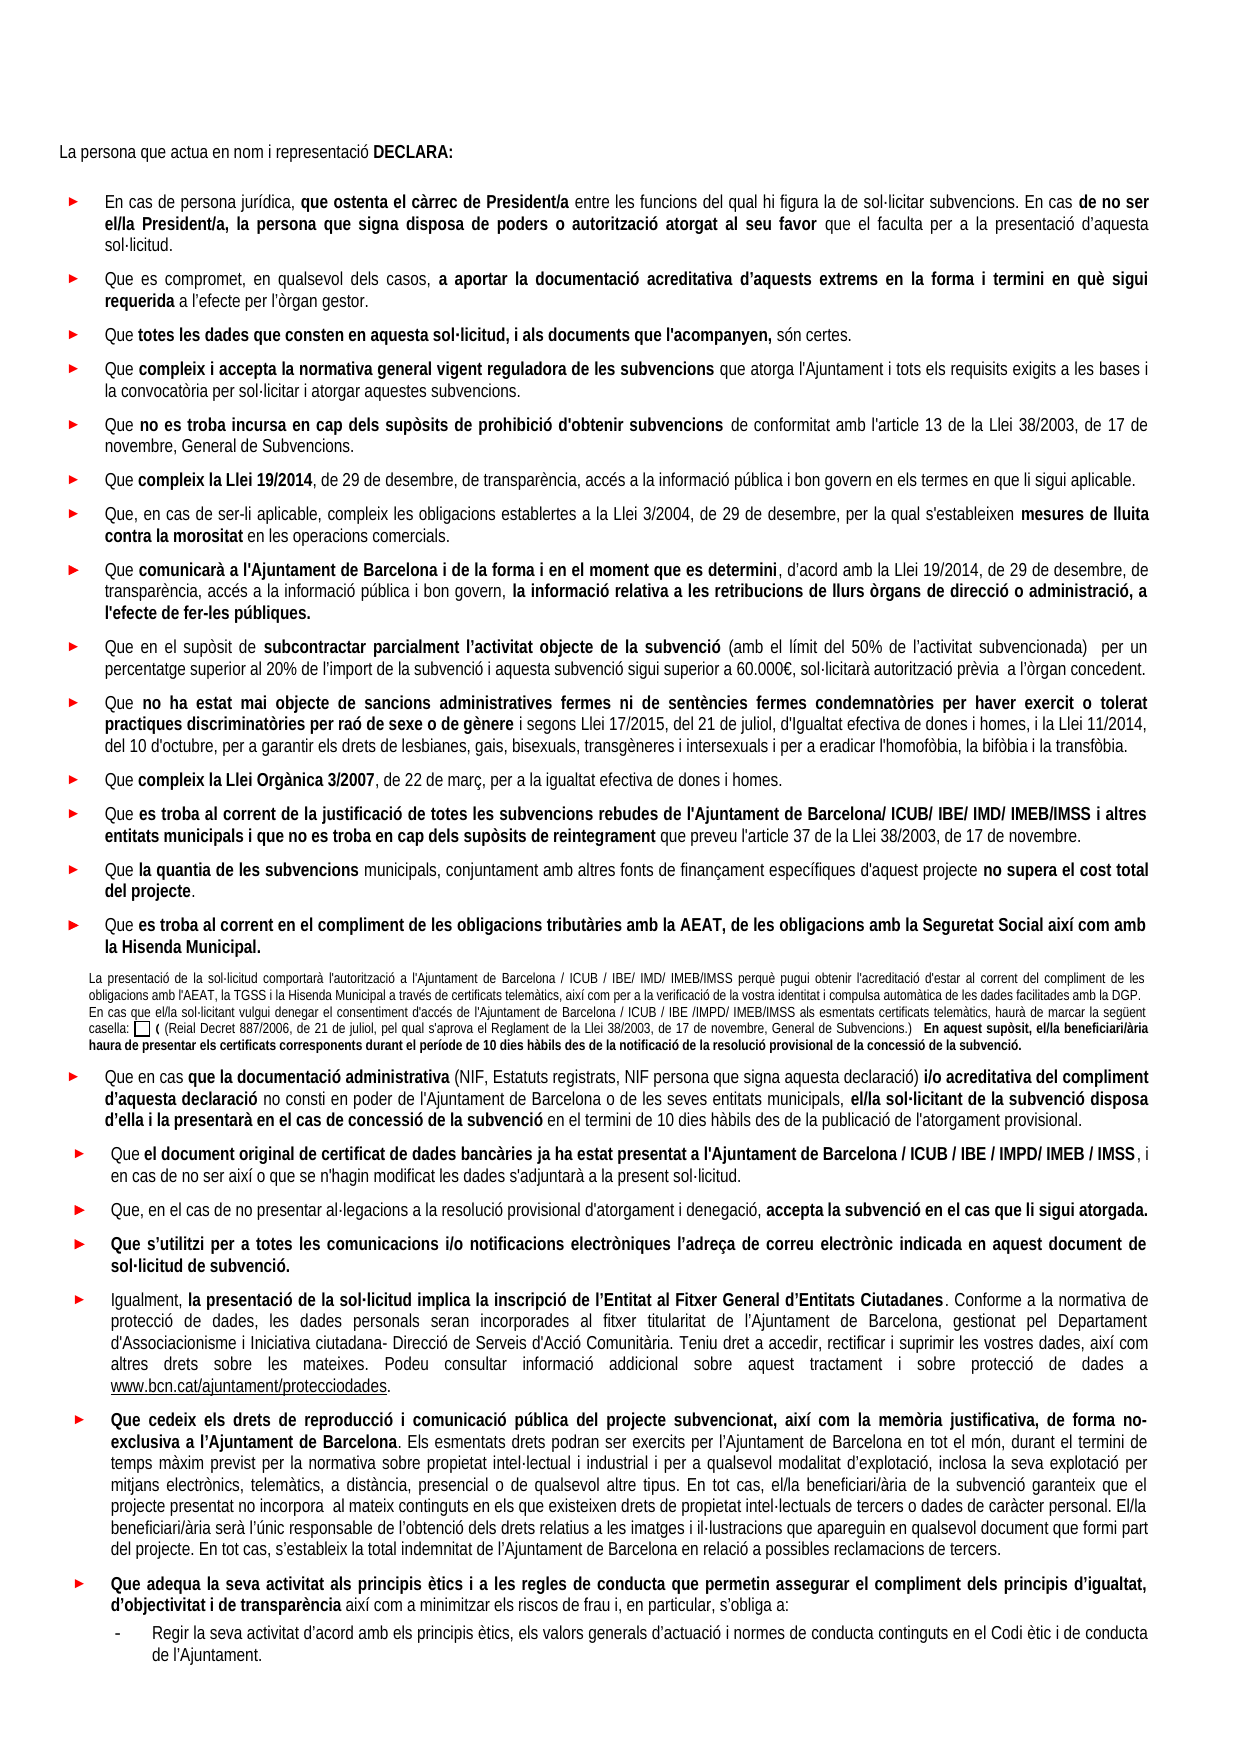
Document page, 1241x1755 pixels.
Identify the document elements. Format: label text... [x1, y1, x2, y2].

list Que, en el cas de no presentar al·legacions a la resolució provisional d'atorgament i denegació, accepta la subvenció en el cas que li sigui atorgada. [73, 1199, 1149, 1221]
list Que la quantia de les subvencions municipals, conjuntament amb altres fonts de finançament específiques d'aquest projecte no supera el cost total del projecte. [67, 858, 1149, 902]
list Igualment, la presentació de la sol·licitud implica la inscripció de l’Entitat al Fitxer General d’Entitats Ciutadanes. Conforme a la normativa de protecció de dades, les dades personals seran incorporades al fitxer titularitat de l’Ajuntament de Barcelona, gestionat pel Departament d'Associacionisme i Iniciativa ciutadana- Direcció de Serveis d'Acció Comunitària. Teniu dret a accedir, rectificar i suprimir les vostres dades, així com altres drets sobre les mateixes. Podeu consultar informació addicional sobre aquest tractament i sobre protecció de dades a www.bcn.cat/ajuntament/protecciodades. [73, 1289, 1149, 1396]
list Que adequa la seva activitat als principis ètics i a les regles de conducta que permetin assegurar el compliment dels principis d’igualtat, d’objectivitat i de transparència així com a minimitzar els riscos de frau i, en particular, s’obliga a: [73, 1572, 1149, 1616]
list Que es compromet, en qualsevol dels casos, a aportar la documentació acreditativa d’aquests extrems en la forma i termini en què sigui requerida a l’efecte per l’òrgan gestor. [67, 268, 1149, 311]
list Que es troba al corrent de la justificació de totes les subvencions rebudes de l'Ajuntament de Barcelona/ ICUB/ IBE/ IMD/ IMEB/IMSS i altres entitats municipals i que no es troba en cap dels supòsits de reintegrament que preveu l'article 37 de la Llei 38/2003, de 17 de novembre. [67, 803, 1149, 846]
list Que compleix la Llei Orgànica 3/2007, de 22 de març, per a la igualtat efectiva de dones i homes. [67, 769, 1149, 790]
list En cas de persona jurídica, que ostenta el càrrec de President/a entre les funcions del qual hi figura la de sol·licitar subvencions. En cas de no ser el/la President/a, la persona que signa disposa de poders o autorització atorgat al seu favor que el faculta per a la presentació d’aquesta sol·licitud. [67, 191, 1149, 256]
list Que s’utilitzi per a totes les comunicacions i/o notificacions electròniques l’adreça de correu electrònic indicada en aquest document de sol·licitud de subvenció. [73, 1233, 1149, 1276]
list Que no ha estat mai objecte de sancions administratives fermes ni de sentències fermes condemnatòries per haver exercit o tolerat practiques discriminatòries per raó de sexe o de gènere i segons Llei 17/2015, del 21 de juliol, d'Igualtat efectiva de dones i homes, i la Llei 11/2014, del 10 d'octubre, per a garantir els drets de lesbianes, gais, bisexuals, transgèneres i intersexuals i per a eradicar l'homofòbia, la bifòbia i la transfòbia. [67, 692, 1149, 756]
list Regir la seva activitat d’acord amb els principis ètics, els valors generals d’actuació i normes de conducta continguts en el Codi ètic i de conducta de l’Ajuntament. [114, 1622, 1149, 1665]
list Que, en cas de ser-li aplicable, compleix les obligacions establertes a la Llei 3/2004, de 29 de desembre, per la qual s'estableixen mesures de lluita contra la morositat en les operacions comercials. [67, 503, 1149, 546]
list Que es troba al corrent en el compliment de les obligacions tributàries amb la AEAT, de les obligacions amb la Seguretat Social així com amb la Hisenda Municipal. [67, 914, 1149, 957]
list Que el document original de certificat de dades bancàries ja ha estat presentat a l'Ajuntament de Barcelona / ICUB / IBE / IMPD/ IMEB / IMSS, i en cas de no ser així o que se n'hagin modificat les dades s'adjuntarà a la present sol·licitud. [73, 1143, 1149, 1186]
list Que comunicarà a l'Ajuntament de Barcelona i de la forma i en el moment que es determini, d’acord amb la Llei 19/2014, de 29 de desembre, de transparència, accés a la informació pública i bon govern, la informació relativa a les retribucions de llurs òrgans de direcció o administració, a l'efecte de fer-les públiques. [67, 559, 1149, 623]
list Que en el supòsit de subcontractar parcialment l’activitat objecte de la subvenció (amb el límit del 50% de l’activitat subvencionada) per un percentatge superior al 20% de l’import de la subvenció i aquesta subvenció sigui superior a 60.000€, sol·licitarà autorització prèvia a l’òrgan concedent. [67, 636, 1149, 679]
text En cas que el/la sol·licitant vulgui denegar el consentiment d'accés de l'Ajuntament de Barcelona / ICUB / IBE /IMPD/ IMEB/IMSS als esmentats certificats telemàtics, haurà de marcar la següent casella: (Reial Decret 887/2006, de 21 de juliol, pel qual s'aprova el Reglament de la Llei 38/2003, de 17 de novembre, General de Subvencions.) En aquest supòsit, el/la beneficiari/ària haura de presentar els certificats corresponents durant el període de 10 dies hàbils des de la notificació de la resolució provisional de la concessió de la subvenció. [89, 1003, 1149, 1054]
list Que no es troba incursa en cap dels supòsits de prohibició d'obtenir subvencions de conformitat amb l'article 13 de la Llei 38/2003, de 17 de novembre, General de Subvencions. [67, 413, 1149, 457]
list Que en cas que la documentació administrativa (NIF, Estatuts registrats, NIF persona que signa aquesta declaració) i/o acreditativa del compliment d’aquesta declaració no consti en poder de l'Ajuntament de Barcelona o de les seves entitats municipals, el/la sol·licitant de la subvenció disposa d’ella i la presentarà en el cas de concessió de la subvenció en el termini de 10 dies hàbils des de la publicació de l'atorgament provisional. [67, 1066, 1149, 1131]
list Que compleix la Llei 19/2014, de 29 de desembre, de transparència, accés a la informació pública i bon govern en els termes en que li sigui aplicable. [67, 469, 1149, 491]
list Que totes les dades que consten en aquesta sol·licitud, i als documents que l'acompanyen, són certes. [67, 324, 1149, 345]
text La persona que actua en nom i representació DECLARA: [59, 141, 1161, 163]
list Que compleix i accepta la normativa general vigent reguladora de les subvencions que atorga l'Ajuntament i tots els requisits exigits a les bases i la convocatòria per sol·licitar i atorgar aquestes subvencions. [67, 358, 1149, 401]
list Que cedeix els drets de reproducció i comunicació pública del projecte subvencionat, així com la memòria justificativa, de forma no-exclusiva a l’Ajuntament de Barcelona. Els esmentats drets podran ser exercits per l’Ajuntament de Barcelona en tot el món, durant el termini de temps màxim previst per la normativa sobre propietat intel·lectual i industrial i per a qualsevol modalitat d’explotació, inclosa la seva explotació per mitjans electrònics, telemàtics, a distància, presencial o de qualsevol altre tipus. En tot cas, el/la beneficiari/ària de la subvenció garanteix que el projecte presentat no incorpora al mateix continguts en els que existeixen drets de propietat intel·lectuals de tercers o dades de caràcter personal. El/la beneficiari/ària serà l’únic responsable de l’obtenció dels drets relatius a les imatges i il·lustracions que apareguin en qualsevol document que formi part del projecte. En tot cas, s’estableix la total indemnitat de l’Ajuntament de Barcelona en relació a possibles reclamacions de tercers. [73, 1409, 1149, 1560]
text La presentació de la sol·licitud comportarà l'autorització a l'Ajuntament de Barcelona / ICUB / IBE/ IMD/ IMEB/IMSS perquè pugui obtenir l'acreditació d'estar al corrent del compliment de les obligacions amb l'AEAT, la TGSS i la Hisenda Municipal a través de certificats telemàtics, així com per a la verificació de la vostra identitat i compulsa automàtica de les dades facilitades amb la DGP. [89, 970, 1149, 1003]
